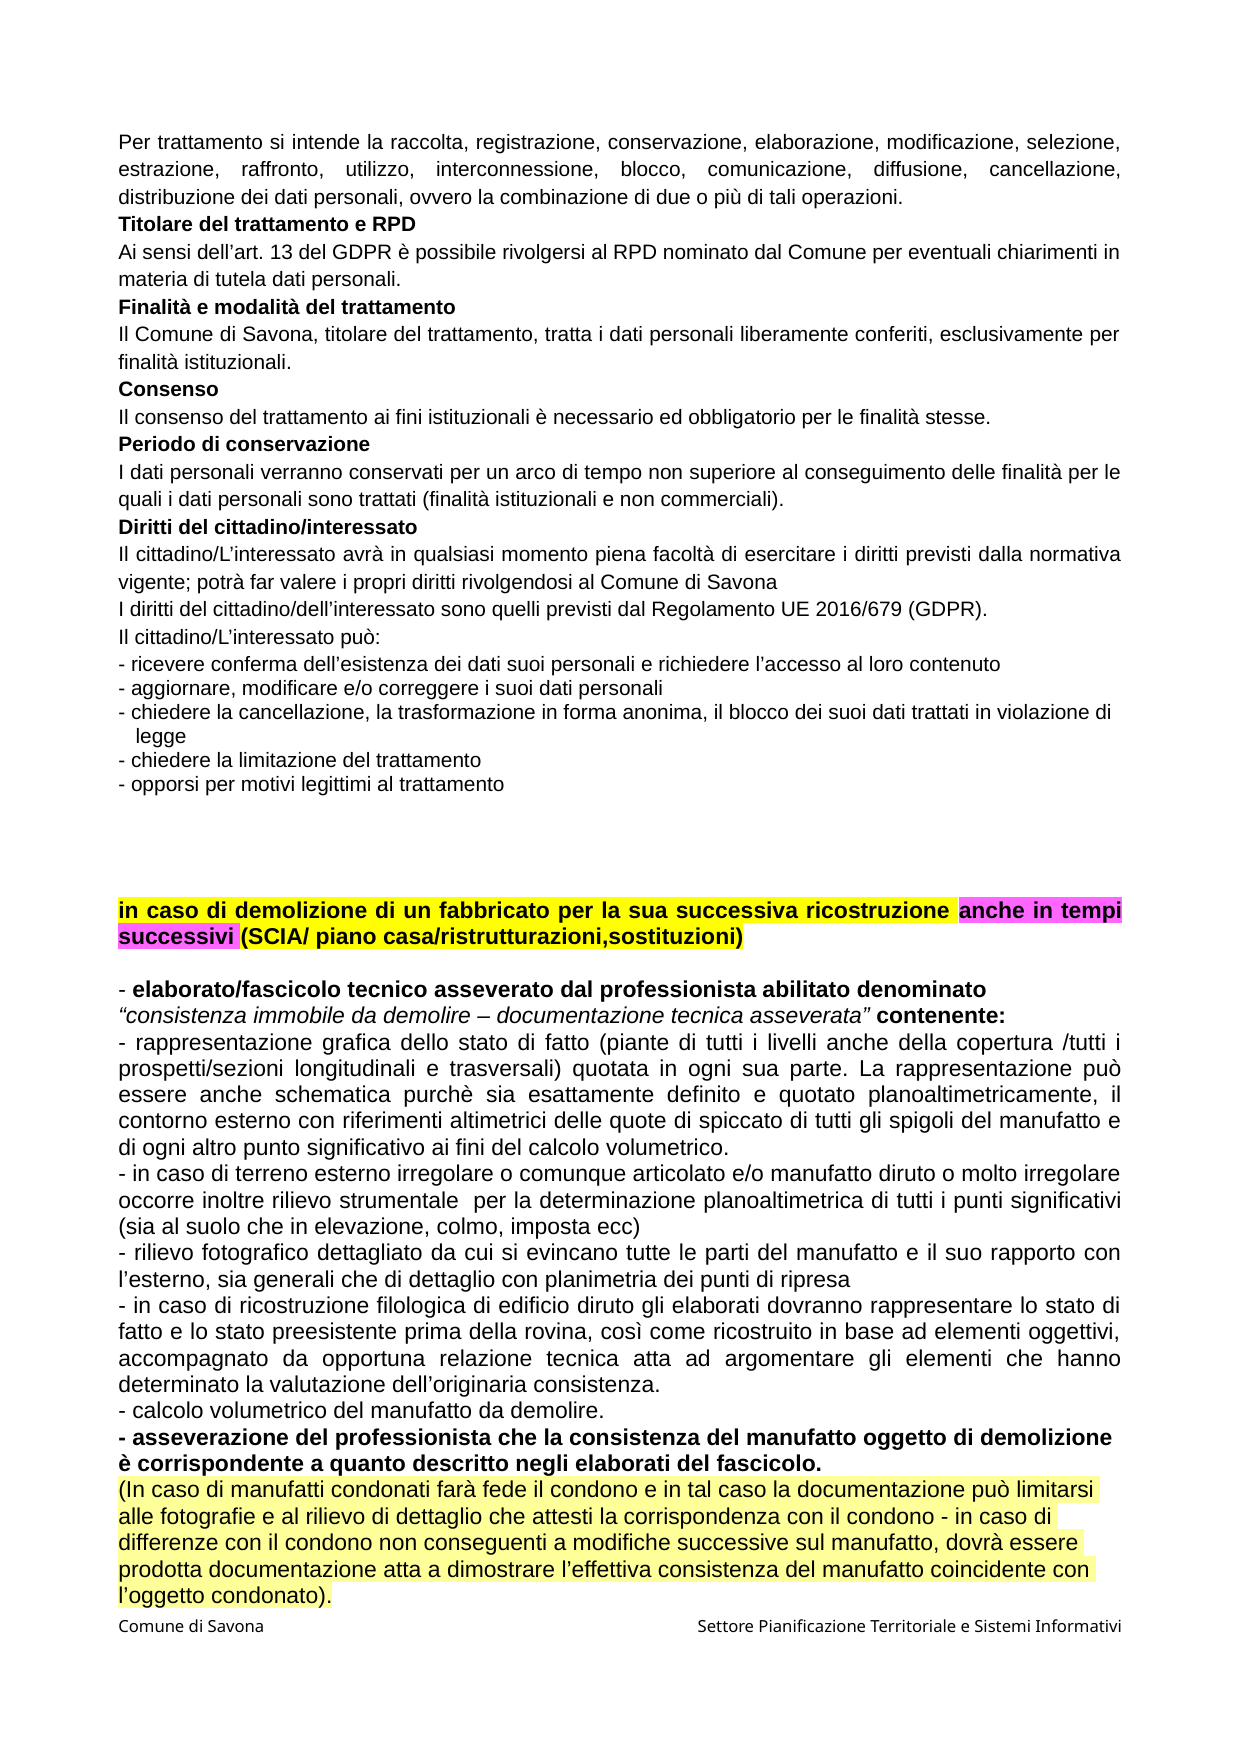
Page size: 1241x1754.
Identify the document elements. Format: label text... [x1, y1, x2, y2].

text Titolare del trattamento e RPD [118, 212, 1122, 236]
text - chiedere la cancellazione, la trasformazione in forma anonima, il blocco dei suoi dati trattati in violazione di [118, 700, 1122, 724]
text Il Comune di Savona, titolare del trattamento, tratta i dati personali liberamente conferiti, esclusivamente per finalità istituzionali. [118, 322, 1122, 374]
text - elaborato/fascicolo tecnico asseverato dal professionista abilitato denominato “consistenza immobile da demolire – documentazione tecnica asseverata” contenente: [118, 976, 1122, 1028]
text Ai sensi dell’art. 13 del GDPR è possibile rivolgersi al RPD nominato dal Comune per eventuali chiarimenti in materia di tutela dati personali. [118, 240, 1122, 291]
text Il cittadino/L’interessato avrà in qualsiasi momento piena facoltà di esercitare i diritti previsti dalla normativa vigente; potrà far valere i propri diritti rivolgendosi al Comune di Savona [118, 542, 1122, 594]
text - aggiornare, modificare e/o correggere i suoi dati personali [118, 676, 1122, 700]
text - in caso di ricostruzione filologica di edificio diruto gli elaborati dovranno rappresentare lo stato di fatto e lo stato preesistente prima della rovina, così come ricostruito in base ad elementi oggettivi, accompagnato da opportuna relazione tecnica atta ad argomentare gli elementi che hanno determinato la valutazione dell’originaria consistenza. [118, 1292, 1122, 1397]
text Diritti del cittadino/interessato [118, 515, 1122, 539]
text Per trattamento si intende la raccolta, registrazione, conservazione, elaborazione, modificazione, selezione, estrazione, raffronto, utilizzo, interconnessione, blocco, comunicazione, diffusione, cancellazione, distribuzione dei dati personali, ovvero la combinazione di due o più di tali operazioni. [118, 130, 1122, 209]
text Finalità e modalità del trattamento [118, 295, 1122, 319]
text I diritti del cittadino/dell’interessato sono quelli previsti dal Regolamento UE 2016/679 (GDPR). [118, 597, 1122, 621]
text - asseverazione del professionista che la consistenza del manufatto oggetto di demolizione è corrispondente a quanto descritto negli elaborati del fascicolo. [118, 1424, 1122, 1476]
text - ricevere conferma dell’esistenza dei dati suoi personali e richiedere l’accesso al loro contenuto [118, 652, 1122, 676]
text - rappresentazione grafica dello stato di fatto (piante di tutti i livelli anche della copertura /tutti i prospetti/sezioni longitudinali e trasversali) quotata in ogni sua parte. La rappresentazione può essere anche schematica purchè sia esattamente definito e quotato planoaltimetricamente, il contorno esterno con riferimenti altimetrici delle quote di spiccato di tutti gli spigoli del manufatto e di ogni altro punto significativo ai fini del calcolo volumetrico. [118, 1028, 1122, 1160]
text - in caso di terreno esterno irregolare o comunque articolato e/o manufatto diruto o molto irregolare occorre inoltre rilievo strumentale per la determinazione planoaltimetrica di tutti i punti significativi (sia al suolo che in elevazione, colmo, imposta ecc) [118, 1160, 1122, 1239]
text Periodo di conservazione [118, 432, 1122, 456]
text - opporsi per motivi legittimi al trattamento [118, 772, 1122, 796]
text Consenso [118, 377, 1122, 401]
text Il consenso del trattamento ai fini istituzionali è necessario ed obbligatorio per le finalità stesse. [118, 405, 1122, 429]
text in caso di demolizione di un fabbricato per la sua successiva ricostruzione anche in tempi successivi (SCIA/ piano casa/ristrutturazioni,sostituzioni) [118, 897, 1122, 949]
text I dati personali verranno conservati per un arco di tempo non superiore al conseguimento delle finalità per le quali i dati personali sono trattati (finalità istituzionali e non commerciali). [118, 460, 1122, 511]
text legge [118, 724, 1122, 748]
text - calcolo volumetrico del manufatto da demolire. [118, 1397, 1122, 1424]
text - rilievo fotografico dettagliato da cui si evincano tutte le parti del manufatto e il suo rapporto con l’esterno, sia generali che di dettaglio con planimetria dei punti di ripresa [118, 1239, 1122, 1292]
text - chiedere la limitazione del trattamento [118, 748, 1122, 772]
text Il cittadino/L’interessato può: [118, 625, 1122, 649]
text (In caso di manufatti condonati farà fede il condono e in tal caso la documentazione può limitarsi alle fotografie e al rilievo di dettaglio che attesti la corrispondenza con il condono - in caso di differenze con il condono non conseguenti a modifiche successive sul manufatto, dovrà essere prodotta documentazione atta a dimostrare l’effettiva consistenza del manufatto coincidente con l’oggetto condonato). [118, 1476, 1122, 1608]
